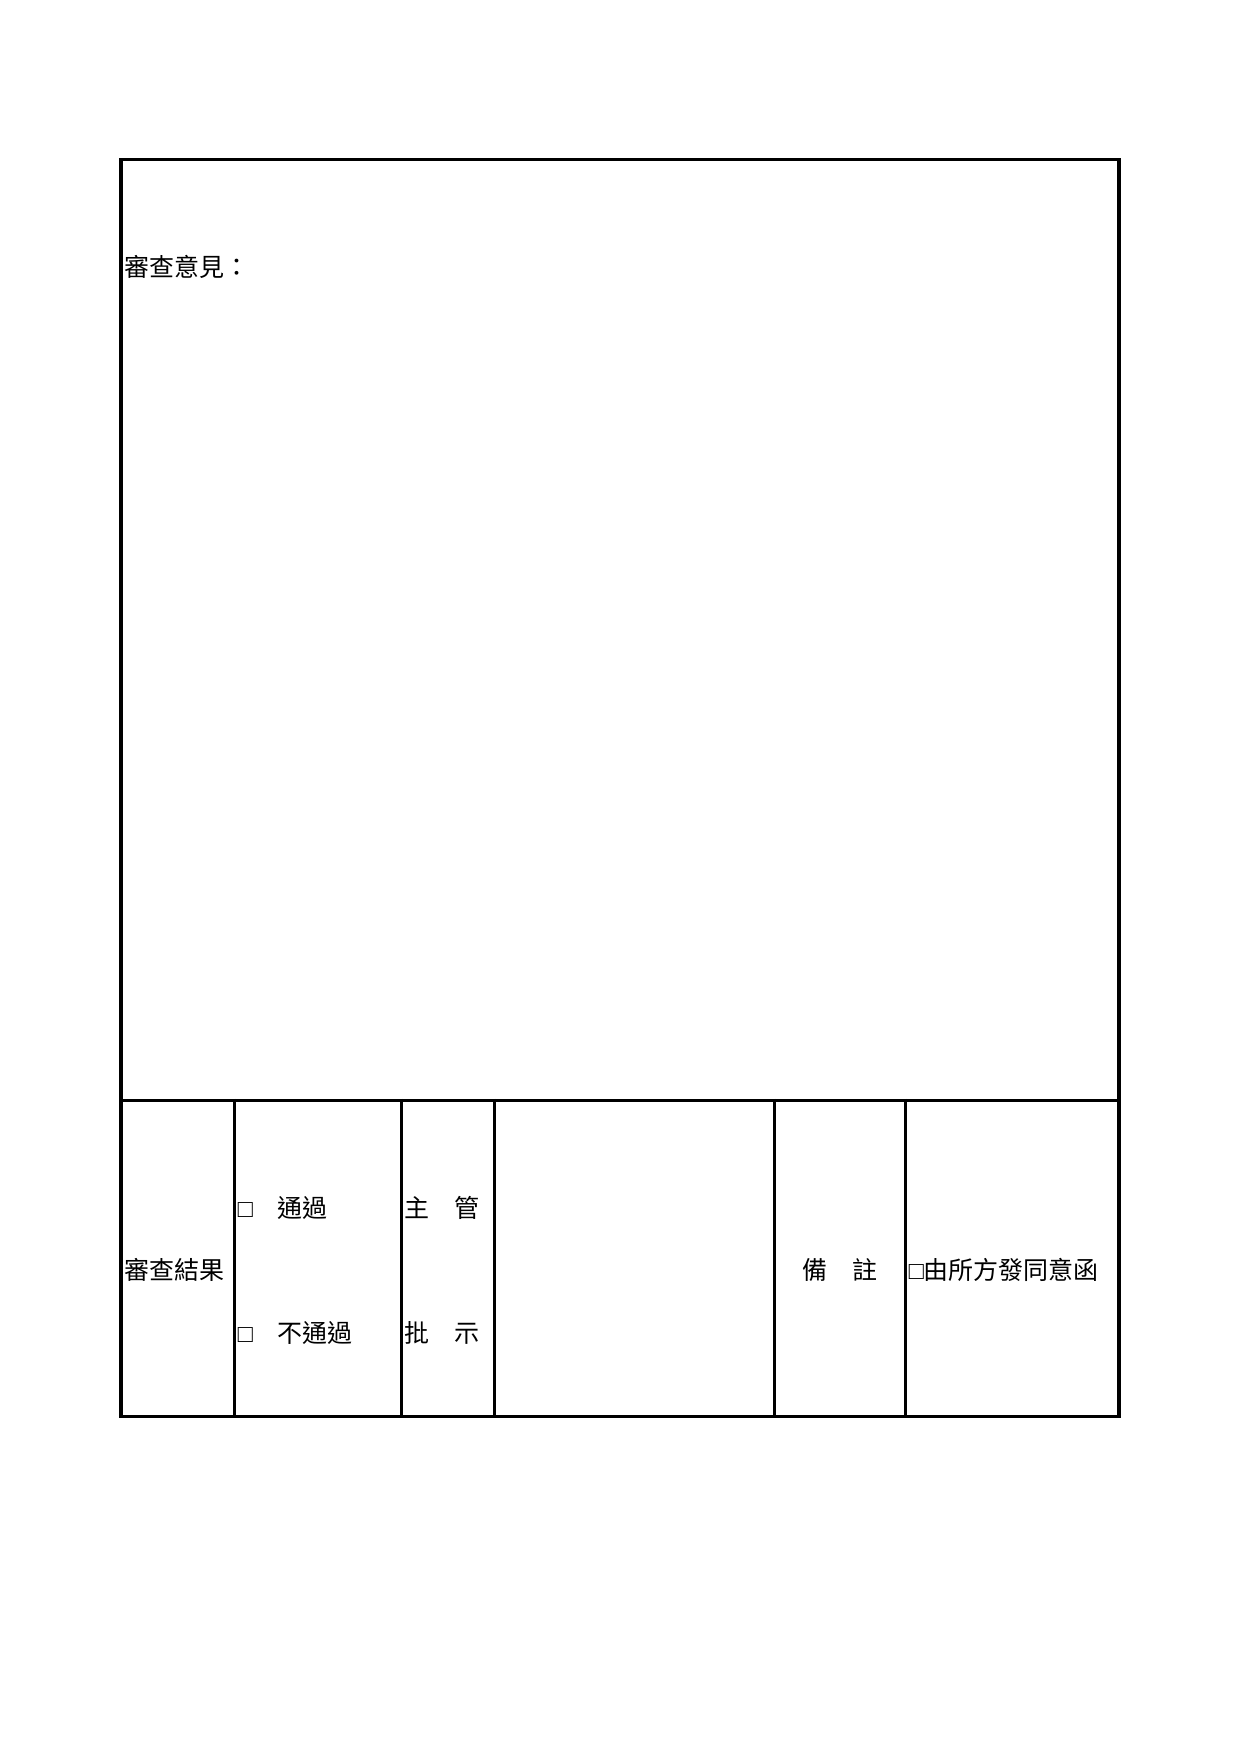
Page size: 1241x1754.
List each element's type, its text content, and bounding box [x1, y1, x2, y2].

table_cell [123, 1102, 233, 1227]
table_cell [496, 1102, 773, 1227]
table_cell 批 示 [403, 1227, 493, 1414]
table_cell 審查意見： [123, 161, 1117, 1099]
table_cell 主 管 [403, 1102, 493, 1227]
table_cell 審查結果 [123, 1227, 233, 1414]
table_cell □ 不通過 [236, 1227, 400, 1414]
table_cell [496, 1227, 773, 1414]
table_cell [776, 1102, 904, 1227]
table_cell □由所方發同意函 [907, 1227, 1117, 1414]
table_cell □ 通過 [236, 1102, 400, 1227]
table_cell 備 註 [776, 1227, 904, 1414]
table_cell [907, 1102, 1117, 1227]
